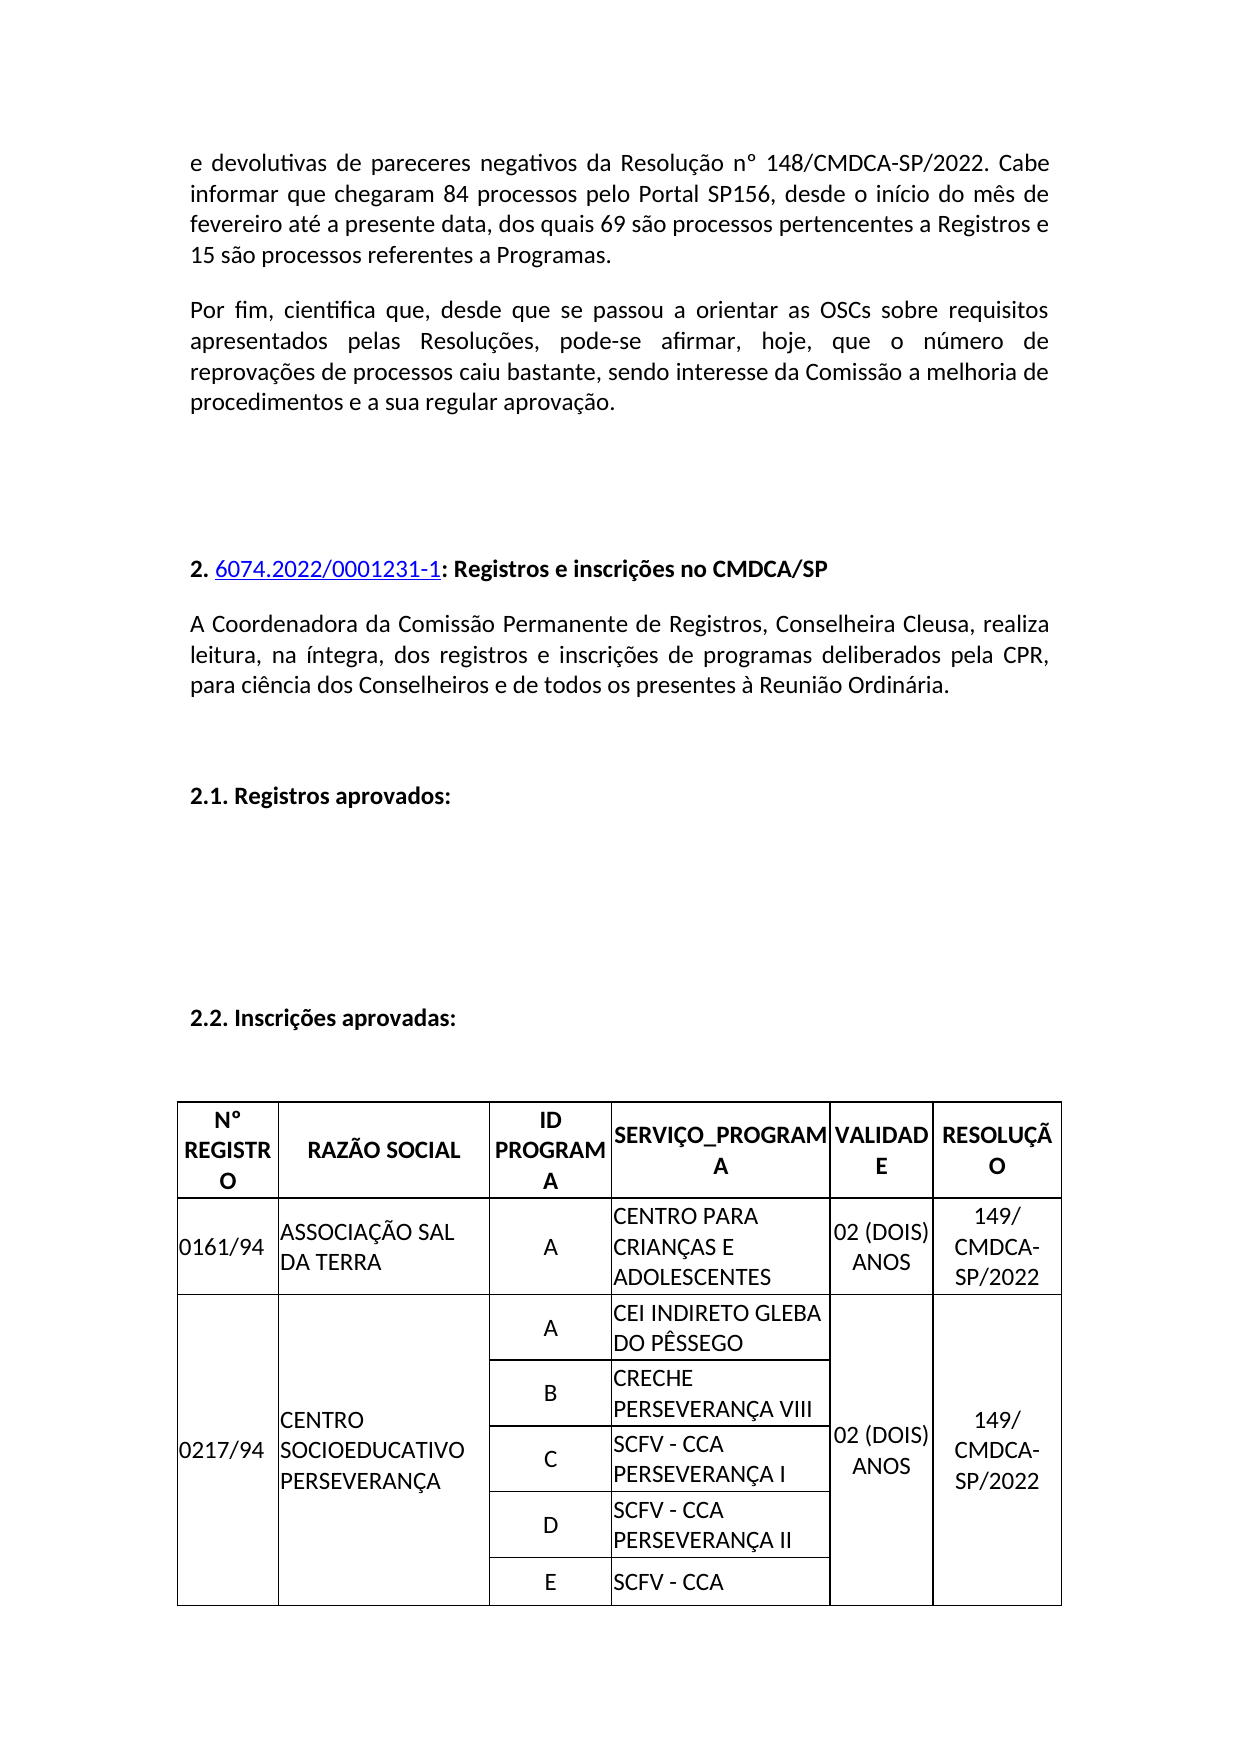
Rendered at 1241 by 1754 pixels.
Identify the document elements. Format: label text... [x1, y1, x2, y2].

text 2.2. Inscrições aprovadas: [190, 1002, 1051, 1033]
table_cell CENTRO PARA CRIANÇAS E ADOLESCENTES [612, 1199, 829, 1293]
table_cell CENTRO SOCIOEDUCATIVO PERSEVERANÇA [279, 1295, 489, 1605]
table_cell E [490, 1558, 611, 1605]
text e devolutivas de pareceres negativos da Resolução nº 148/CMDCA-SP/2022. Cabe informar que chegaram 84 processos pelo Portal SP156, desde o início do mês de fevereiro até a presente data, dos quais 69 são processos pertencentes a Registros e 15 são processos referentes a Programas. [190, 148, 1051, 270]
text A Coordenadora da Comissão Permanente de Registros, Conselheira Cleusa, realiza leitura, na íntegra, dos registros e inscrições de programas deliberados pela CPR, para ciência dos Conselheiros e de todos os presentes à Reunião Ordinária. [190, 608, 1051, 700]
table_cell SCFV - CCA [612, 1558, 829, 1605]
table_cell C [490, 1427, 611, 1491]
text 2.1. Registros aprovados: [190, 780, 1051, 811]
table_header ID PROGRAMA [490, 1103, 611, 1197]
table_cell CRECHE PERSEVERANÇA VIII [612, 1361, 829, 1425]
table_cell 149/CMDCA-SP/2022 [934, 1295, 1061, 1605]
table_cell B [490, 1361, 611, 1425]
table_header Nº REGISTRO [178, 1103, 278, 1197]
table_cell A [490, 1199, 611, 1293]
table_cell SCFV - CCA PERSEVERANÇA I [612, 1427, 829, 1491]
table_cell SCFV - CCA PERSEVERANÇA II [612, 1492, 829, 1556]
table_cell 0161/94 [178, 1199, 278, 1293]
table_cell ASSOCIAÇÃO SAL DA TERRA [279, 1199, 489, 1293]
table_header VALIDADE [831, 1103, 932, 1197]
table_cell D [490, 1492, 611, 1556]
table_cell CEI INDIRETO GLEBA DO PÊSSEGO [612, 1295, 829, 1359]
table_cell 0217/94 [178, 1295, 278, 1605]
table_cell 149/CMDCA-SP/2022 [934, 1199, 1061, 1293]
table_header RAZÃO SOCIAL [279, 1103, 489, 1197]
table_header RESOLUÇÃO [934, 1103, 1061, 1197]
table_cell A [490, 1295, 611, 1359]
table_cell 02 (DOIS) ANOS [831, 1199, 932, 1293]
text Por fim, cientifica que, desde que se passou a orientar as OSCs sobre requisitos apresentados pelas Resoluções, pode-se afirmar, hoje, que o número de reprovações de processos caiu bastante, sendo interesse da Comissão a melhoria de procedimentos e a sua regular aprovação. [190, 295, 1051, 417]
table_cell 02 (DOIS) ANOS [831, 1295, 932, 1605]
table_header SERVIÇO_PROGRAMA [612, 1103, 829, 1197]
text 2. 6074.2022/0001231-1: Registros e inscrições no CMDCA/SP [190, 553, 1051, 583]
